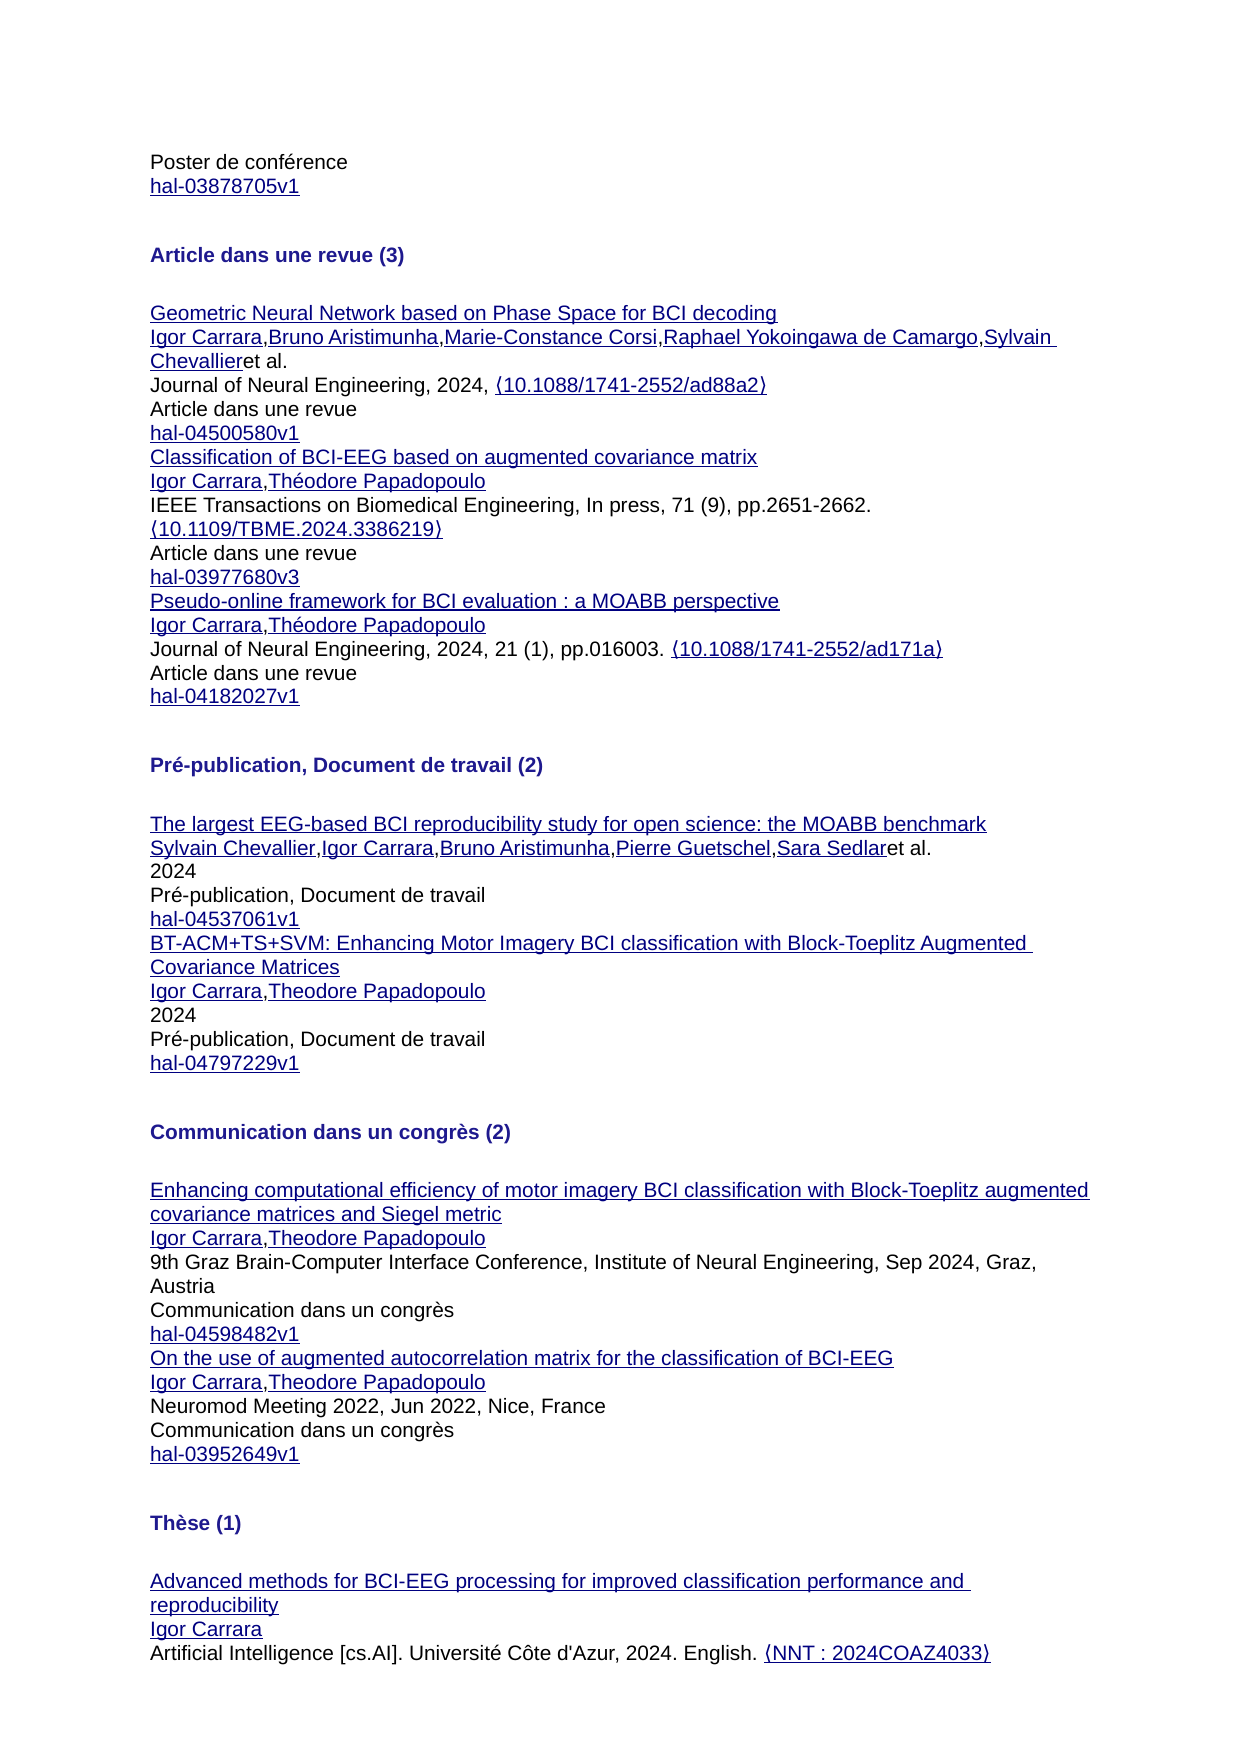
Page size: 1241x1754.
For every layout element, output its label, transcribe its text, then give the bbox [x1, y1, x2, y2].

table_header Enhancing computational efficiency of motor imagery BCI classification with Block-Toeplitz augmented [150, 1178, 1090, 1199]
table_cell BT-ACM+TS+SVM: Enhancing Motor Imagery BCI classification with Block-Toeplitz Augmented Covariance Matrices Igor Carrara,Theodore Papadopoulo 2024 Pré-publication, Document de travail hal-04797229v1 [150, 931, 1090, 1075]
table_header The largest EEG-based BCI reproducibility study for open science: the MOABB benchmark Sylvain Chevallier,Igor Carrara,Bruno Aristimunha,Pierre Guetschel,Sara Sedlaret al. 2024 Pré-publication, Document de travail hal-04537061v1 [150, 811, 1090, 931]
subtitle Thèse (1) [150, 1510, 1090, 1534]
subtitle Communication dans un congrès (2) [150, 1120, 1090, 1144]
table_header Geometric Neural Network based on Phase Space for BCI decoding Igor Carrara,Bruno Aristimunha,Marie-Constance Corsi,Raphael Yokoingawa de Camargo,Sylvain Chevallieret al. Journal of Neural Engineering, 2024, ⟨10.1088/1741-2552/ad88a2⟩ Article dans une revue hal-04500580v1 [150, 301, 1090, 445]
table_header covariance matrices and Siegel metric Igor Carrara,Theodore Papadopoulo 9th Graz Brain-Computer Interface Conference, Institute of Neural Engineering, Sep 2024, Graz, Austria Communication dans un congrès hal-04598482v1 [150, 1200, 1090, 1346]
table_cell Pseudo-online framework for BCI evaluation : a MOABB perspective Igor Carrara,Théodore Papadopoulo Journal of Neural Engineering, 2024, 21 (1), pp.016003. ⟨10.1088/1741-2552/ad171a⟩ Article dans une revue hal-04182027v1 [150, 589, 1090, 708]
table_header Advanced methods for BCI-EEG processing for improved classification performance and reproducibility Igor Carrara Artificial Intelligence [cs.AI]. Université Côte d'Azur, 2024. English. ⟨NNT : 2024COAZ4033⟩ [150, 1569, 1090, 1664]
table_cell Poster de conférence hal-03878705v1 [150, 150, 1090, 198]
table_cell On the use of augmented autocorrelation matrix for the classification of BCI-EEG Igor Carrara,Theodore Papadopoulo Neuromod Meeting 2022, Jun 2022, Nice, France Communication dans un congrès hal-03952649v1 [150, 1346, 1090, 1466]
subtitle Pré-publication, Document de travail (2) [150, 753, 1090, 777]
table_cell Classification of BCI-EEG based on augmented covariance matrix Igor Carrara,Théodore Papadopoulo IEEE Transactions on Biomedical Engineering, In press, 71 (9), pp.2651-2662. ⟨10.1109/TBME.2024.3386219⟩ Article dans une revue hal-03977680v3 [150, 445, 1090, 588]
subtitle Article dans une revue (3) [150, 243, 1090, 267]
